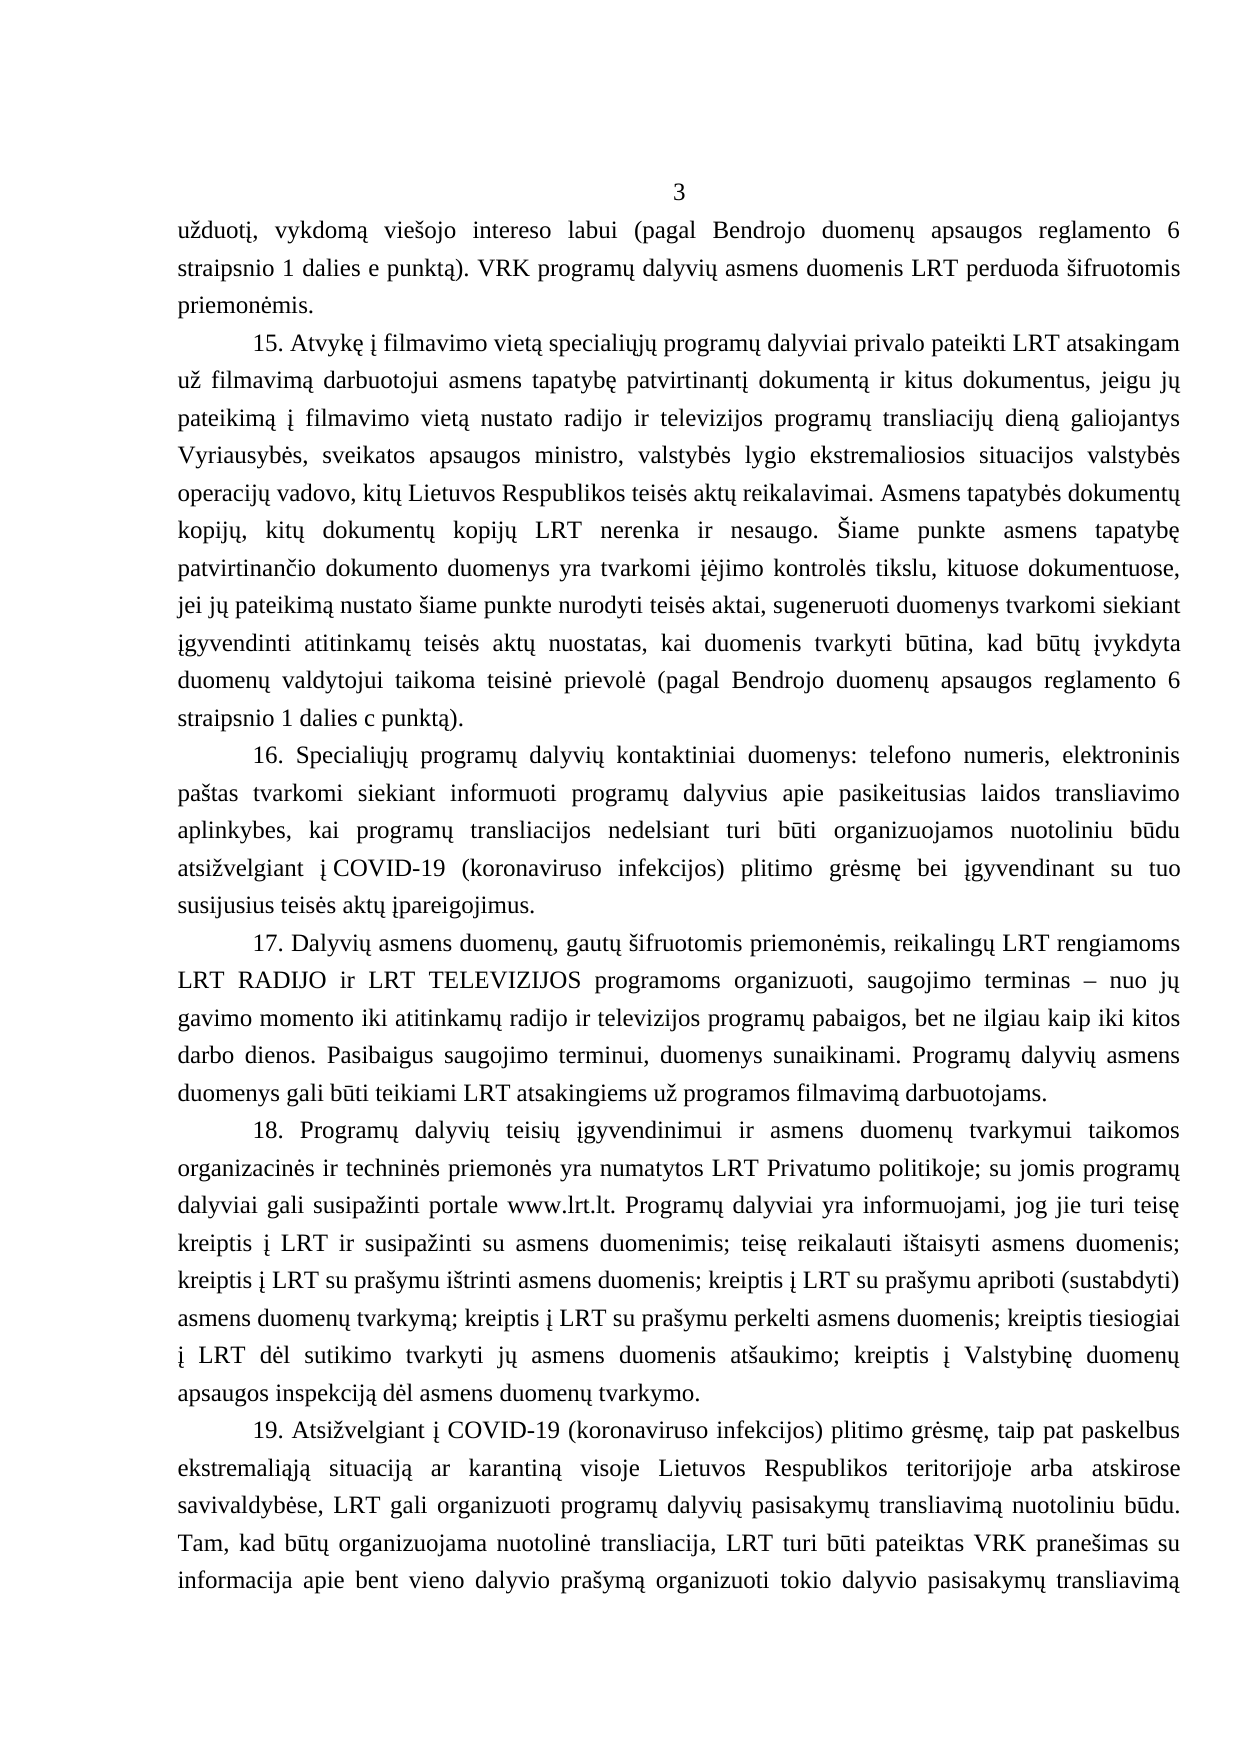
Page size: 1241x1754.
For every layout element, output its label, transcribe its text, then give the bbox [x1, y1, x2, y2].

text 15. Atvykę į filmavimo vietą specialiųjų programų dalyviai privalo pateikti LRT atsakingam už filmavimą darbuotojui asmens tapatybę patvirtinantį dokumentą ir kitus dokumentus, jeigu jų pateikimą į filmavimo vietą nustato radijo ir televizijos programų transliacijų dieną galiojantys Vyriausybės, sveikatos apsaugos ministro, valstybės lygio ekstremaliosios situacijos valstybės operacijų vadovo, kitų Lietuvos Respublikos teisės aktų reikalavimai. Asmens tapatybės dokumentų kopijų, kitų dokumentų kopijų LRT nerenka ir nesaugo. Šiame punkte asmens tapatybę patvirtinančio dokumento duomenys yra tvarkomi įėjimo kontrolės tikslu, kituose dokumentuose, jei jų pateikimą nustato šiame punkte nurodyti teisės aktai, sugeneruoti duomenys tvarkomi siekiant įgyvendinti atitinkamų teisės aktų nuostatas, kai duomenis tvarkyti būtina, kad būtų įvykdyta duomenų valdytojui taikoma teisinė prievolė (pagal Bendrojo duomenų apsaugos reglamento 6 straipsnio 1 dalies c punktą). [177, 319, 1181, 732]
text 19. Atsižvelgiant į COVID-19 (koronaviruso infekcijos) plitimo grėsmę, taip pat paskelbus ekstremaliąją situaciją ar karantiną visoje Lietuvos Respublikos teritorijoje arba atskirose savivaldybėse, LRT gali organizuoti programų dalyvių pasisakymų transliavimą nuotoliniu būdu. Tam, kad būtų organizuojama nuotolinė transliacija, LRT turi būti pateiktas VRK pranešimas su informacija apie bent vieno dalyvio prašymą organizuoti tokio dalyvio pasisakymų transliavimą [177, 1407, 1181, 1594]
text 18. Programų dalyvių teisių įgyvendinimui ir asmens duomenų tvarkymui taikomos organizacinės ir techninės priemonės yra numatytos LRT Privatumo politikoje; su jomis programų dalyviai gali susipažinti portale www.lrt.lt. Programų dalyviai yra informuojami, jog jie turi teisę kreiptis į LRT ir susipažinti su asmens duomenimis; teisę reikalauti ištaisyti asmens duomenis; kreiptis į LRT su prašymu ištrinti asmens duomenis; kreiptis į LRT su prašymu apriboti (sustabdyti) asmens duomenų tvarkymą; kreiptis į LRT su prašymu perkelti asmens duomenis; kreiptis tiesiogiai į LRT dėl sutikimo tvarkyti jų asmens duomenis atšaukimo; kreiptis į Valstybinę duomenų apsaugos inspekciją dėl asmens duomenų tvarkymo. [177, 1107, 1181, 1407]
text 16. Specialiųjų programų dalyvių kontaktiniai duomenys: telefono numeris, elektroninis paštas tvarkomi siekiant informuoti programų dalyvius apie pasikeitusias laidos transliavimo aplinkybes, kai programų transliacijos nedelsiant turi būti organizuojamos nuotoliniu būdu atsižvelgiant į COVID-19 (koronaviruso infekcijos) plitimo grėsmę bei įgyvendinant su tuo susijusius teisės aktų įpareigojimus. [177, 732, 1181, 919]
text užduotį, vykdomą viešojo intereso labui (pagal Bendrojo duomenų apsaugos reglamento 6 straipsnio 1 dalies e punktą). VRK programų dalyvių asmens duomenis LRT perduoda šifruotomis priemonėmis. [177, 207, 1181, 319]
text 17. Dalyvių asmens duomenų, gautų šifruotomis priemonėmis, reikalingų LRT rengiamoms LRT RADIJO ir LRT TELEVIZIJOS programoms organizuoti, saugojimo terminas – nuo jų gavimo momento iki atitinkamų radijo ir televizijos programų pabaigos, bet ne ilgiau kaip iki kitos darbo dienos. Pasibaigus saugojimo terminui, duomenys sunaikinami. Programų dalyvių asmens duomenys gali būti teikiami LRT atsakingiems už programos filmavimą darbuotojams. [177, 919, 1181, 1107]
